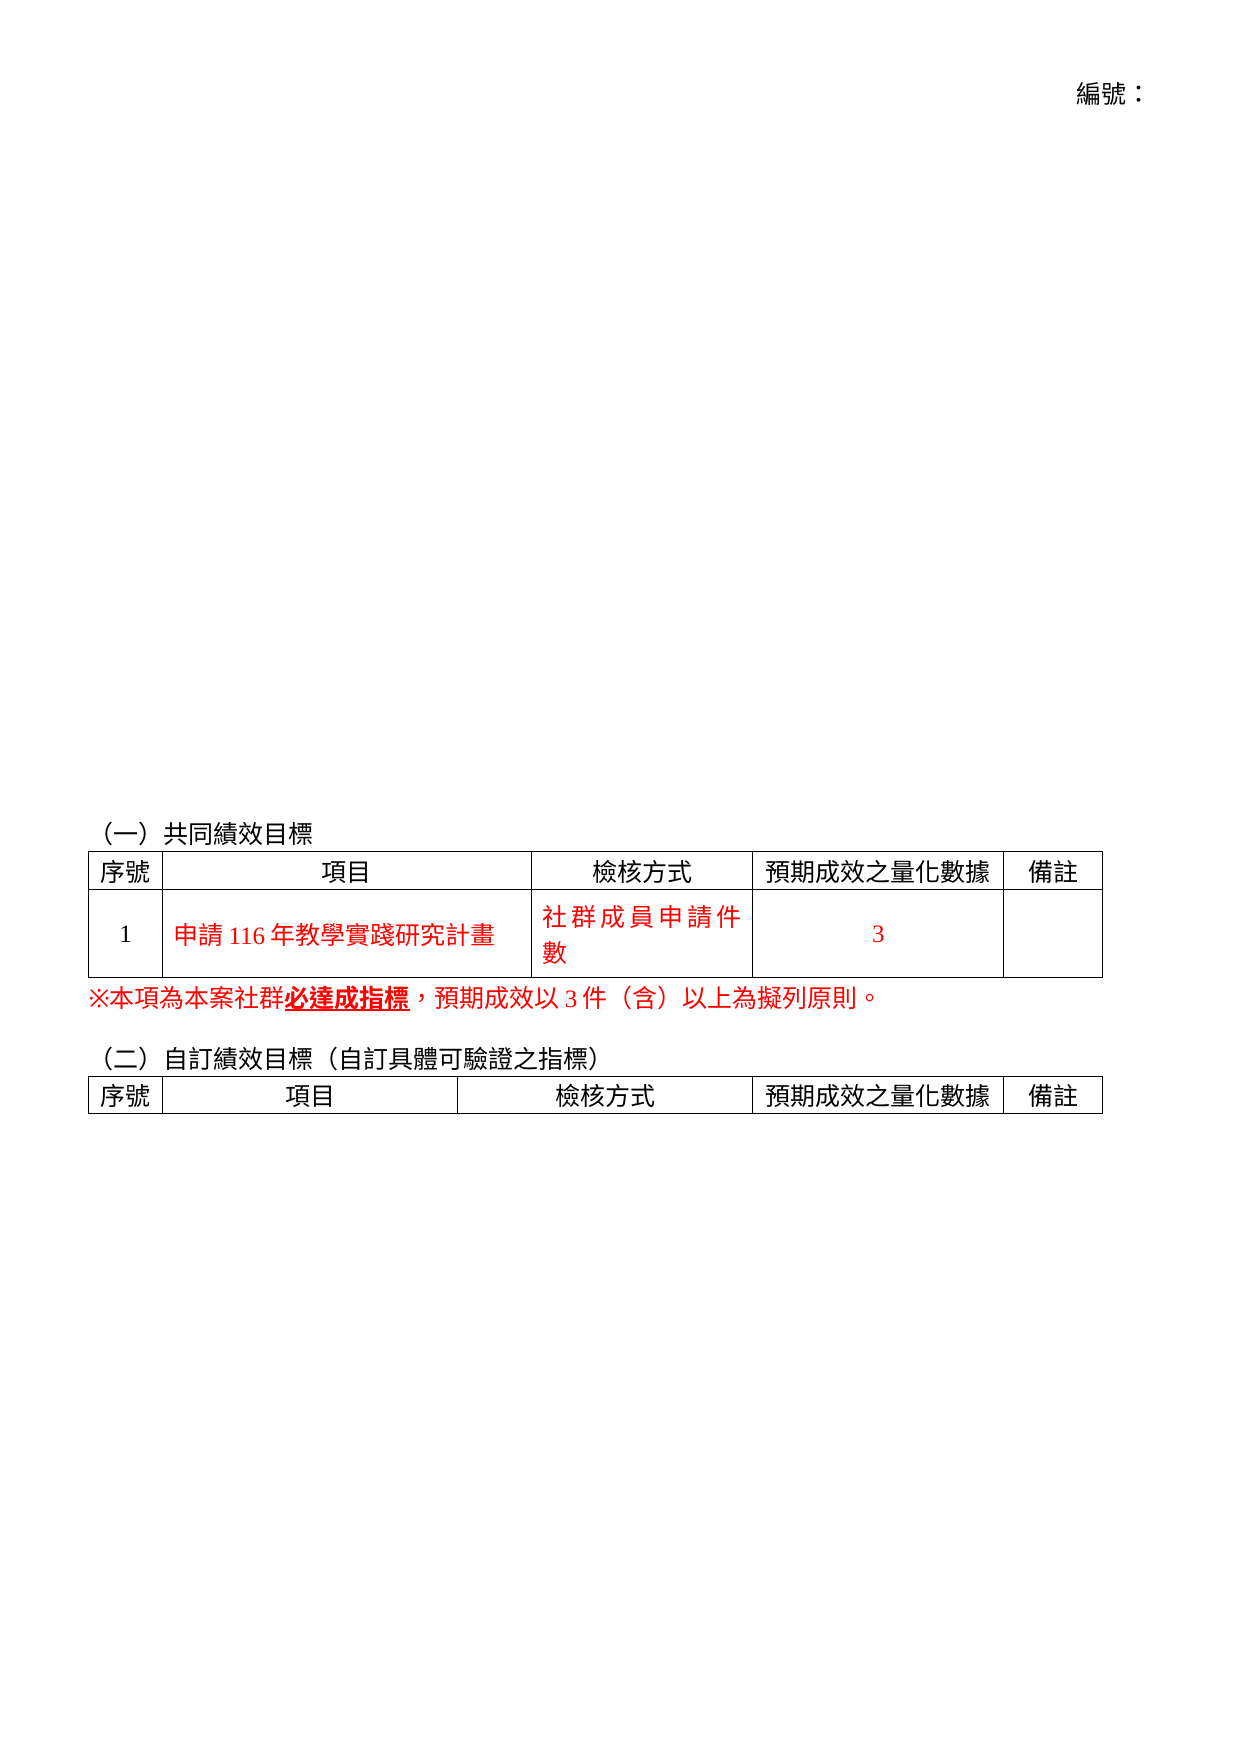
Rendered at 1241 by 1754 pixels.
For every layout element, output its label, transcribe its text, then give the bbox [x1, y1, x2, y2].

text ※本項為本案社群必達成指標，預期成效以3件（含）以上為擬列原則。 [89, 978, 1152, 1014]
table_header 序號 [89, 1077, 162, 1113]
table_header 項目 [163, 852, 531, 888]
table_header 備註 [1004, 852, 1102, 888]
table_cell 社群成員申請件數 [532, 890, 752, 977]
table_cell [1004, 890, 1102, 977]
table_cell 申請116年教學實踐研究計畫 [163, 890, 531, 977]
text （一）共同績效目標 [89, 815, 1152, 851]
table_header 序號 [89, 852, 162, 888]
table_cell 3 [753, 890, 1003, 977]
table_header 預期成效之量化數據 [753, 1077, 1003, 1113]
table_header 項目 [163, 1077, 457, 1113]
table_header 備註 [1004, 1077, 1102, 1113]
table_header 預期成效之量化數據 [753, 852, 1003, 888]
text （二）自訂績效目標（自訂具體可驗證之指標） [89, 1039, 1152, 1076]
table_header 檢核方式 [458, 1077, 752, 1113]
table_cell 1 [89, 890, 162, 977]
table_header 檢核方式 [532, 852, 752, 888]
